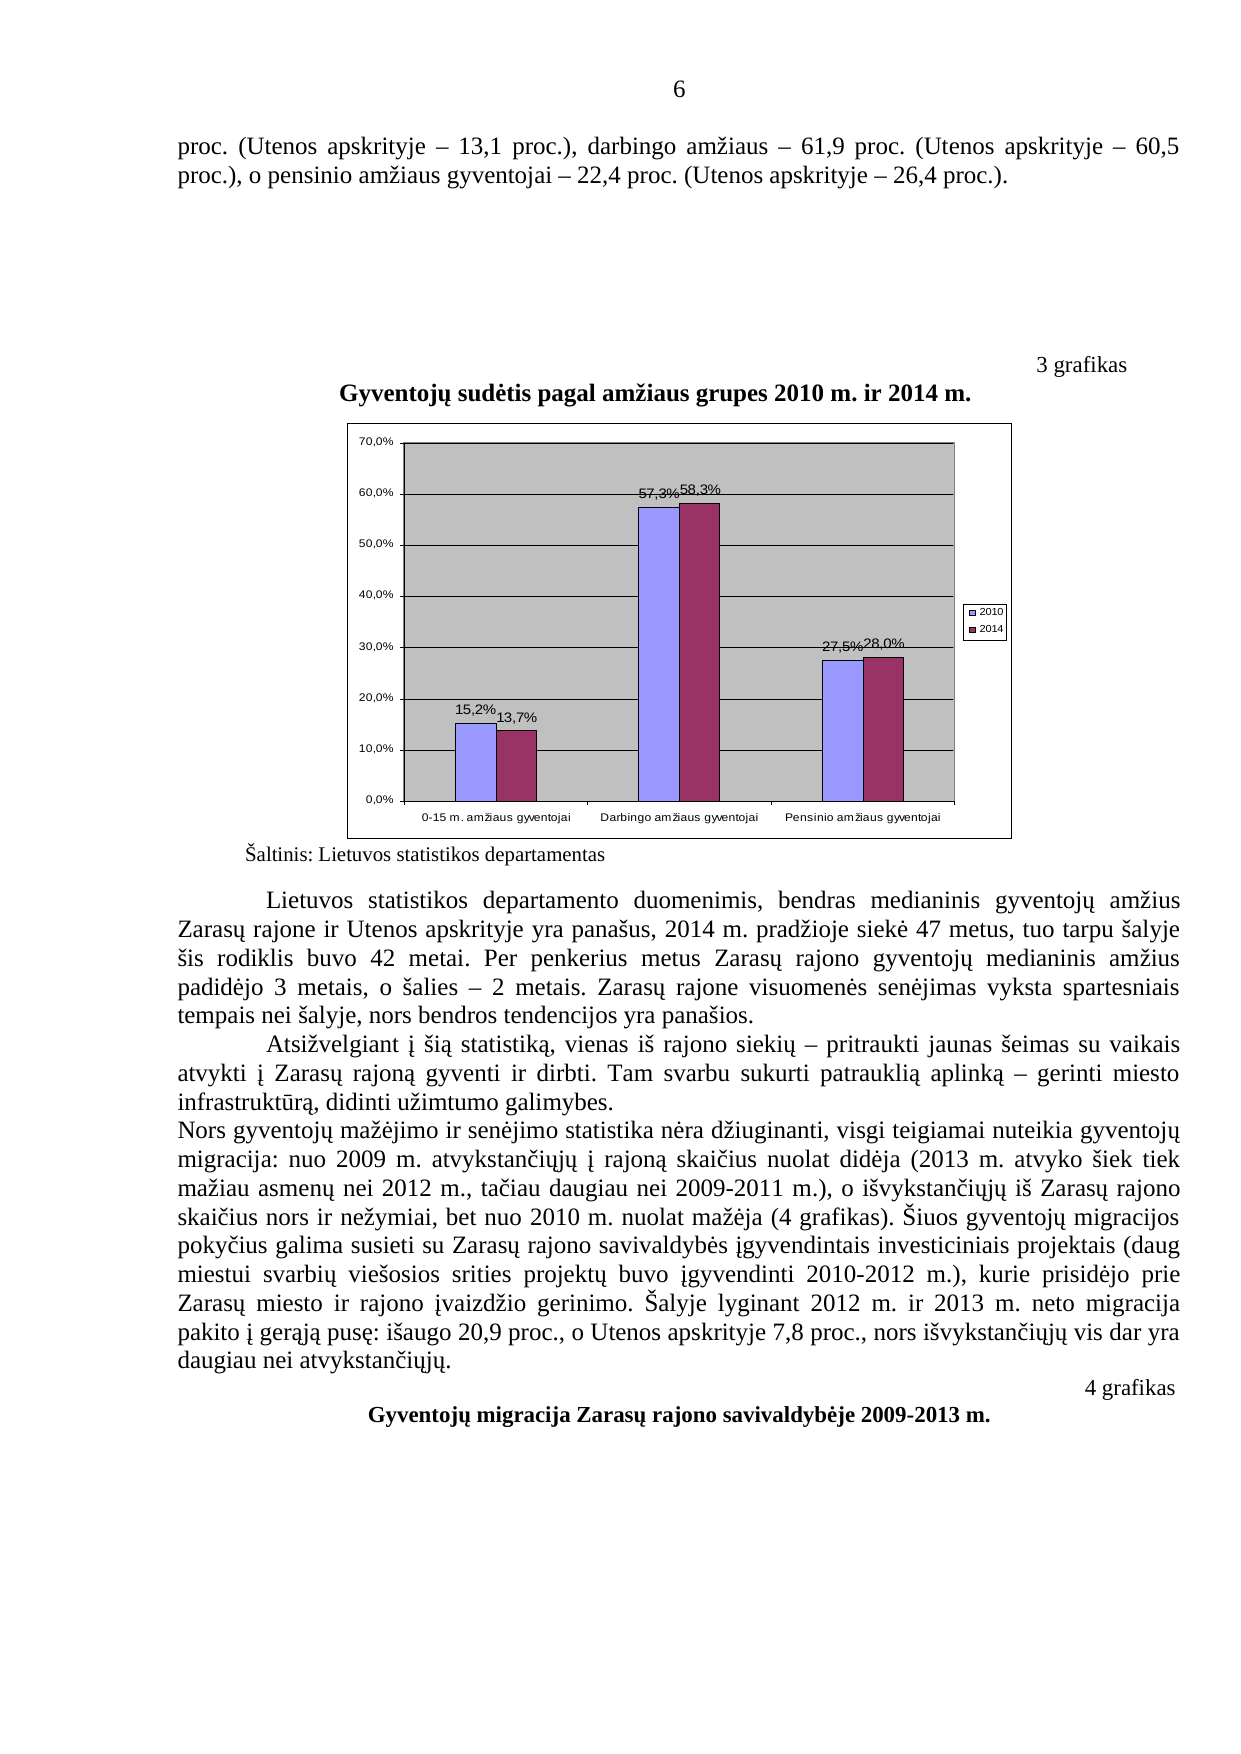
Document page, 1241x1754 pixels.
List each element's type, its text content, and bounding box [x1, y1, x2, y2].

text Gyventojų sudėtis pagal amžiaus grupes 2010 m. ir 2014 m. [177, 378, 1133, 407]
text Lietuvos statistikos departamento duomenimis, bendras medianinis gyventojų amžius Zarasų rajone ir Utenos apskrityje yra panašus, 2014 m. pradžioje siekė 47 metus, tuo tarpu šalyje šis rodiklis buvo 42 metai. Per penkerius metus Zarasų rajono gyventojų medianinis amžius padidėjo 3 metais, o šalies – 2 metais. Zarasų rajone visuomenės senėjimas vyksta spartesniais tempais nei šalyje, nors bendros tendencijos yra panašios. [177, 886, 1181, 1029]
text 4 grafikas [177, 1374, 1181, 1401]
text Gyventojų migracija Zarasų rajono savivaldybėje 2009-2013 m. [177, 1401, 1181, 1427]
text Šaltinis: Lietuvos statistikos departamentas [177, 842, 1181, 866]
text Nors gyventojų mažėjimo ir senėjimo statistika nėra džiuginanti, visgi teigiamai nuteikia gyventojų migracija: nuo 2009 m. atvykstančiųjų į rajoną skaičius nuolat didėja (2013 m. atvyko šiek tiek mažiau asmenų nei 2012 m., tačiau daugiau nei 2009-2011 m.), o išvykstančiųjų iš Zarasų rajono skaičius nors ir nežymiai, bet nuo 2010 m. nuolat mažėja (4 grafikas). Šiuos gyventojų migracijos pokyčius galima susieti su Zarasų rajono savivaldybės įgyvendintais investiciniais projektais (daug miestui svarbių viešosios srities projektų buvo įgyvendinti 2010-2012 m.), kurie prisidėjo prie Zarasų miesto ir rajono įvaizdžio gerinimo. Šalyje lyginant 2012 m. ir 2013 m. neto migracija pakito į gerąją pusę: išaugo 20,9 proc., o Utenos apskrityje 7,8 proc., nors išvykstančiųjų vis dar yra daugiau nei atvykstančiųjų. [177, 1116, 1181, 1374]
text 3 grafikas [177, 349, 1133, 378]
text Atsižvelgiant į šią statistiką, vienas iš rajono siekių – pritraukti jaunas šeimas su vaikais atvykti į Zarasų rajoną gyventi ir dirbti. Tam svarbu sukurti patrauklią aplinką – gerinti miesto infrastruktūrą, didinti užimtumo galimybes. [177, 1029, 1181, 1116]
text proc. (Utenos apskrityje – 13,1 proc.), darbingo amžiaus – 61,9 proc. (Utenos apskrityje – 60,5 proc.), o pensinio amžiaus gyventojai – 22,4 proc. (Utenos apskrityje – 26,4 proc.). [177, 131, 1181, 189]
